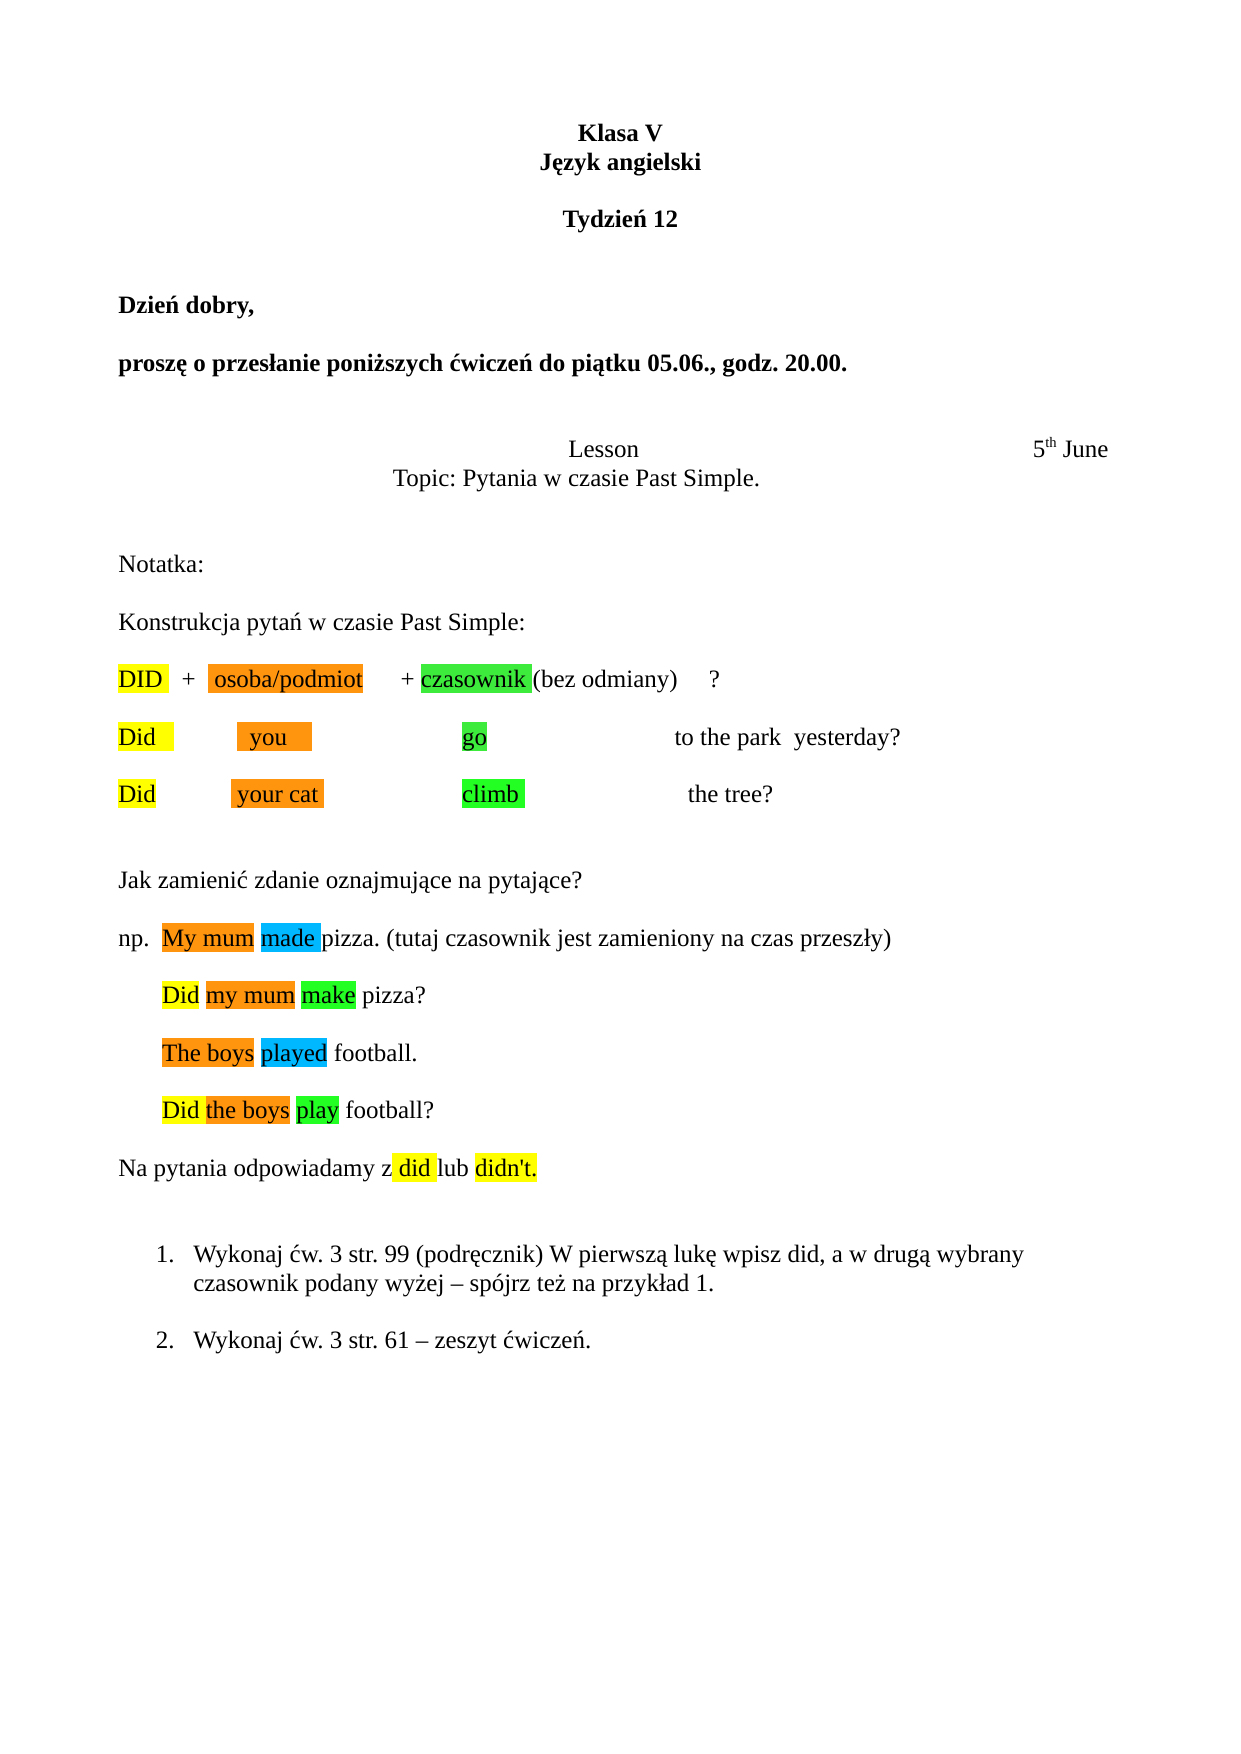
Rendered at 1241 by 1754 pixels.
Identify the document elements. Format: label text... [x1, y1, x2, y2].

text Did the boys play football? [118, 1096, 1122, 1124]
text Konstrukcja pytań w czasie Past Simple: [118, 607, 1122, 636]
text np. My mum made pizza. (tutaj czasownik jest zamieniony na czas przeszły) [118, 923, 1122, 952]
text Topic: Pytania w czasie Past Simple. [118, 463, 1122, 492]
text Dzień dobry, [118, 291, 1122, 319]
text Did you go to the park yesterday? [118, 722, 1122, 751]
text DID + osoba/podmiot + czasownik (bez odmiany) ? [118, 664, 1122, 693]
text The boys played football. [118, 1038, 1122, 1067]
text Jak zamienić zdanie oznajmujące na pytające? [118, 866, 1122, 894]
text proszę o przesłanie poniższych ćwiczeń do piątku 05.06., godz. 20.00. [118, 348, 1122, 377]
text Tydzień 12 [118, 204, 1122, 233]
list Wykonaj ćw. 3 str. 61 – zeszyt ćwiczeń. [156, 1326, 1122, 1354]
list Wykonaj ćw. 3 str. 99 (podręcznik) W pierwszą lukę wpisz did, a w drugą wybrany czasownik podany wyżej – spójrz też na przykład 1. [156, 1239, 1122, 1297]
text Notatka: [118, 549, 1122, 578]
text Klasa V [118, 118, 1122, 147]
text Lesson 5th June [118, 434, 1122, 463]
text Język angielski [118, 147, 1122, 176]
text Did my mum make pizza? [118, 981, 1122, 1009]
text Na pytania odpowiadamy z did lub didn't. [118, 1153, 1122, 1182]
text Did your cat climb the tree? [118, 779, 1122, 808]
